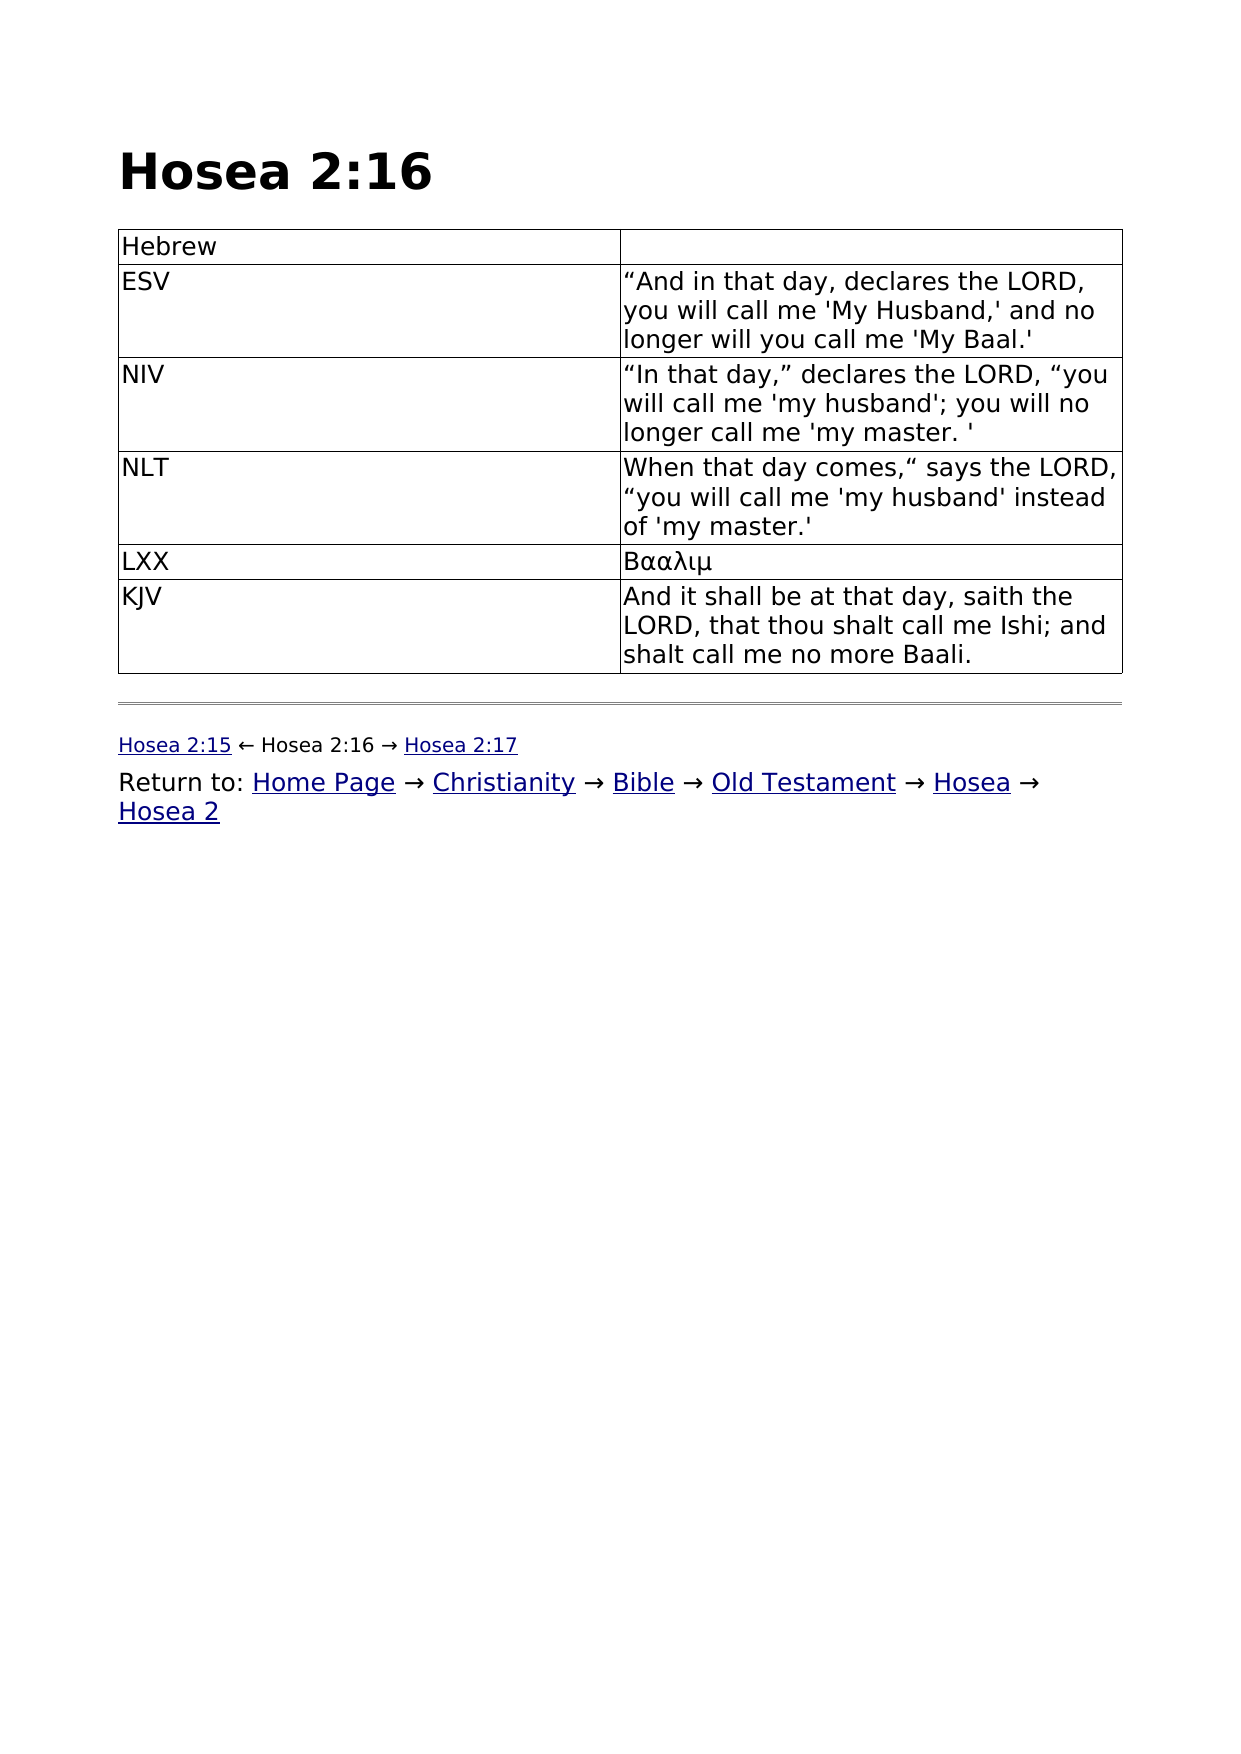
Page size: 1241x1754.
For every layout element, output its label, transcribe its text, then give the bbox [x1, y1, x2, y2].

table_cell NLT [119, 452, 620, 544]
table_cell Βααλιμ [621, 545, 1122, 579]
table_cell ESV [119, 265, 620, 357]
table_cell LXX [119, 545, 620, 579]
table_cell And it shall be at that day, saith the LORD, that thou shalt call me Ishi; and shalt call me no more Baali. [621, 580, 1122, 673]
table_cell KJV [119, 580, 620, 673]
table_cell NIV [119, 358, 620, 451]
text Return to: Home Page → Christianity → Bible → Old Testament → Hosea → Hosea 2 [118, 768, 1122, 826]
table_header Hebrew [119, 230, 620, 264]
table_cell “And in that day, declares the LORD, you will call me 'My Husband,' and no longer will you call me 'My Baal.' [621, 265, 1122, 357]
table_cell “In that day,” declares the LORD, “you will call me 'my husband'; you will no longer call me 'my master. ' [621, 358, 1122, 451]
subtitle Hosea 2:16 [118, 143, 1122, 201]
table_cell When that day comes,“ says the LORD, “you will call me 'my husband' instead of 'my master.' [621, 452, 1122, 544]
text Hosea 2:15 ← Hosea 2:16 → Hosea 2:17 [118, 734, 1122, 768]
table_header [621, 230, 1122, 264]
